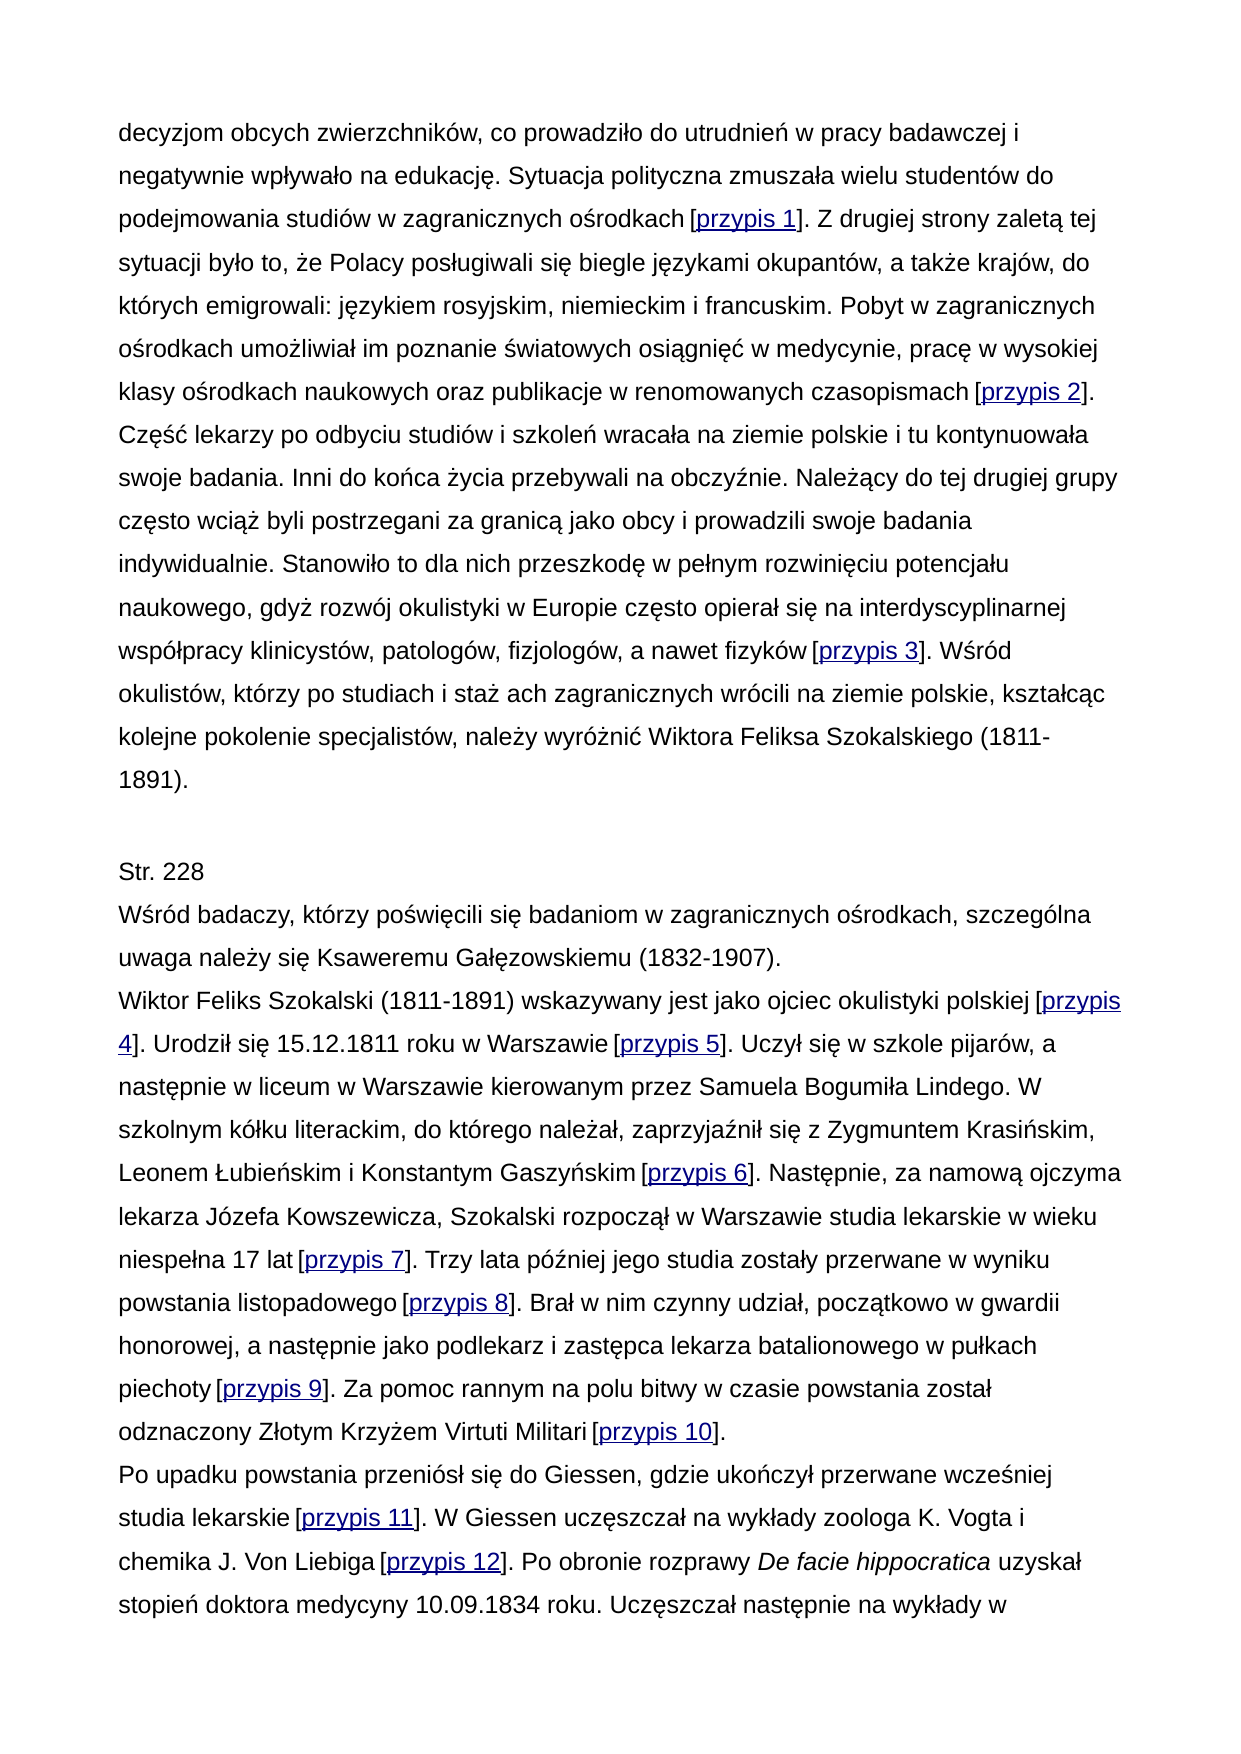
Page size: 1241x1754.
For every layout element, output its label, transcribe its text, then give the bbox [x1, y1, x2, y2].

text Wśród badaczy, którzy poświęcili się badaniom w zagranicznych ośrodkach, szczególna uwaga należy się Ksaweremu Gałęzowskiemu (1832-1907). [118, 900, 1122, 972]
text decyzjom obcych zwierzchników, co prowadziło do utrudnień w pracy badawczej i negatywnie wpływało na edukację. Sytuacja polityczna zmuszała wielu studentów do podejmowania studiów w zagranicznych ośrodkach [przypis 1]. Z drugiej strony zaletą tej sytuacji było to, że Polacy posługiwali się biegle językami okupantów, a także krajów, do których emigrowali: językiem rosyjskim, niemieckim i francuskim. Pobyt w zagranicznych ośrodkach umożliwiał im poznanie światowych osiągnięć w medycynie, pracę w wysokiej klasy ośrodkach naukowych oraz publikacje w renomowanych czasopismach [przypis 2]. Część lekarzy po odbyciu studiów i szkoleń wracała na ziemie polskie i tu kontynuowała swoje badania. Inni do końca życia przebywali na obczyźnie. Należący do tej drugiej grupy często wciąż byli postrzegani za granicą jako obcy i prowadzili swoje badania indywidualnie. Stanowiło to dla nich przeszkodę w pełnym rozwinięciu potencjału naukowego, gdyż rozwój okulistyki w Europie często opierał się na interdyscyplinarnej współpracy klinicystów, patologów, fizjologów, a nawet fizyków [przypis 3]. Wśród okulistów, którzy po studiach i staż ach zagranicznych wrócili na ziemie polskie, kształcąc kolejne pokolenie specjalistów, należy wyróżnić Wiktora Feliksa Szokalskiego (1811-1891). [118, 118, 1122, 794]
text Str. 228 [118, 857, 1122, 885]
text Wiktor Feliks Szokalski (1811-1891) wskazywany jest jako ojciec okulistyki polskiej [przypis 4]. Urodził się 15.12.1811 roku w Warszawie [przypis 5]. Uczył się w szkole pijarów, a następnie w liceum w Warszawie kierowanym przez Samuela Bogumiła Lindego. W szkolnym kółku literackim, do którego należał, zaprzyjaźnił się z Zygmuntem Krasińskim, Leonem Łubieńskim i Konstantym Gaszyńskim [przypis 6]. Następnie, za namową ojczyma lekarza Józefa Kowszewicza, Szokalski rozpoczął w Warszawie studia lekarskie w wieku niespełna 17 lat [przypis 7]. Trzy lata później jego studia zostały przerwane w wyniku powstania listopadowego [przypis 8]. Brał w nim czynny udział, początkowo w gwardii honorowej, a następnie jako podlekarz i zastępca lekarza batalionowego w pułkach piechoty [przypis 9]. Za pomoc rannym na polu bitwy w czasie powstania został odznaczony Złotym Krzyżem Virtuti Militari [przypis 10]. [118, 986, 1122, 1446]
text Po upadku powstania przeniósł się do Giessen, gdzie ukończył przerwane wcześniej studia lekarskie [przypis 11]. W Giessen uczęszczał na wykłady zoologa K. Vogta i chemika J. Von Liebiga [przypis 12]. Po obronie rozprawy De facie hippocratica uzyskał stopień doktora medycyny 10.09.1834 roku. Uczęszczał następnie na wykłady w [118, 1460, 1122, 1618]
